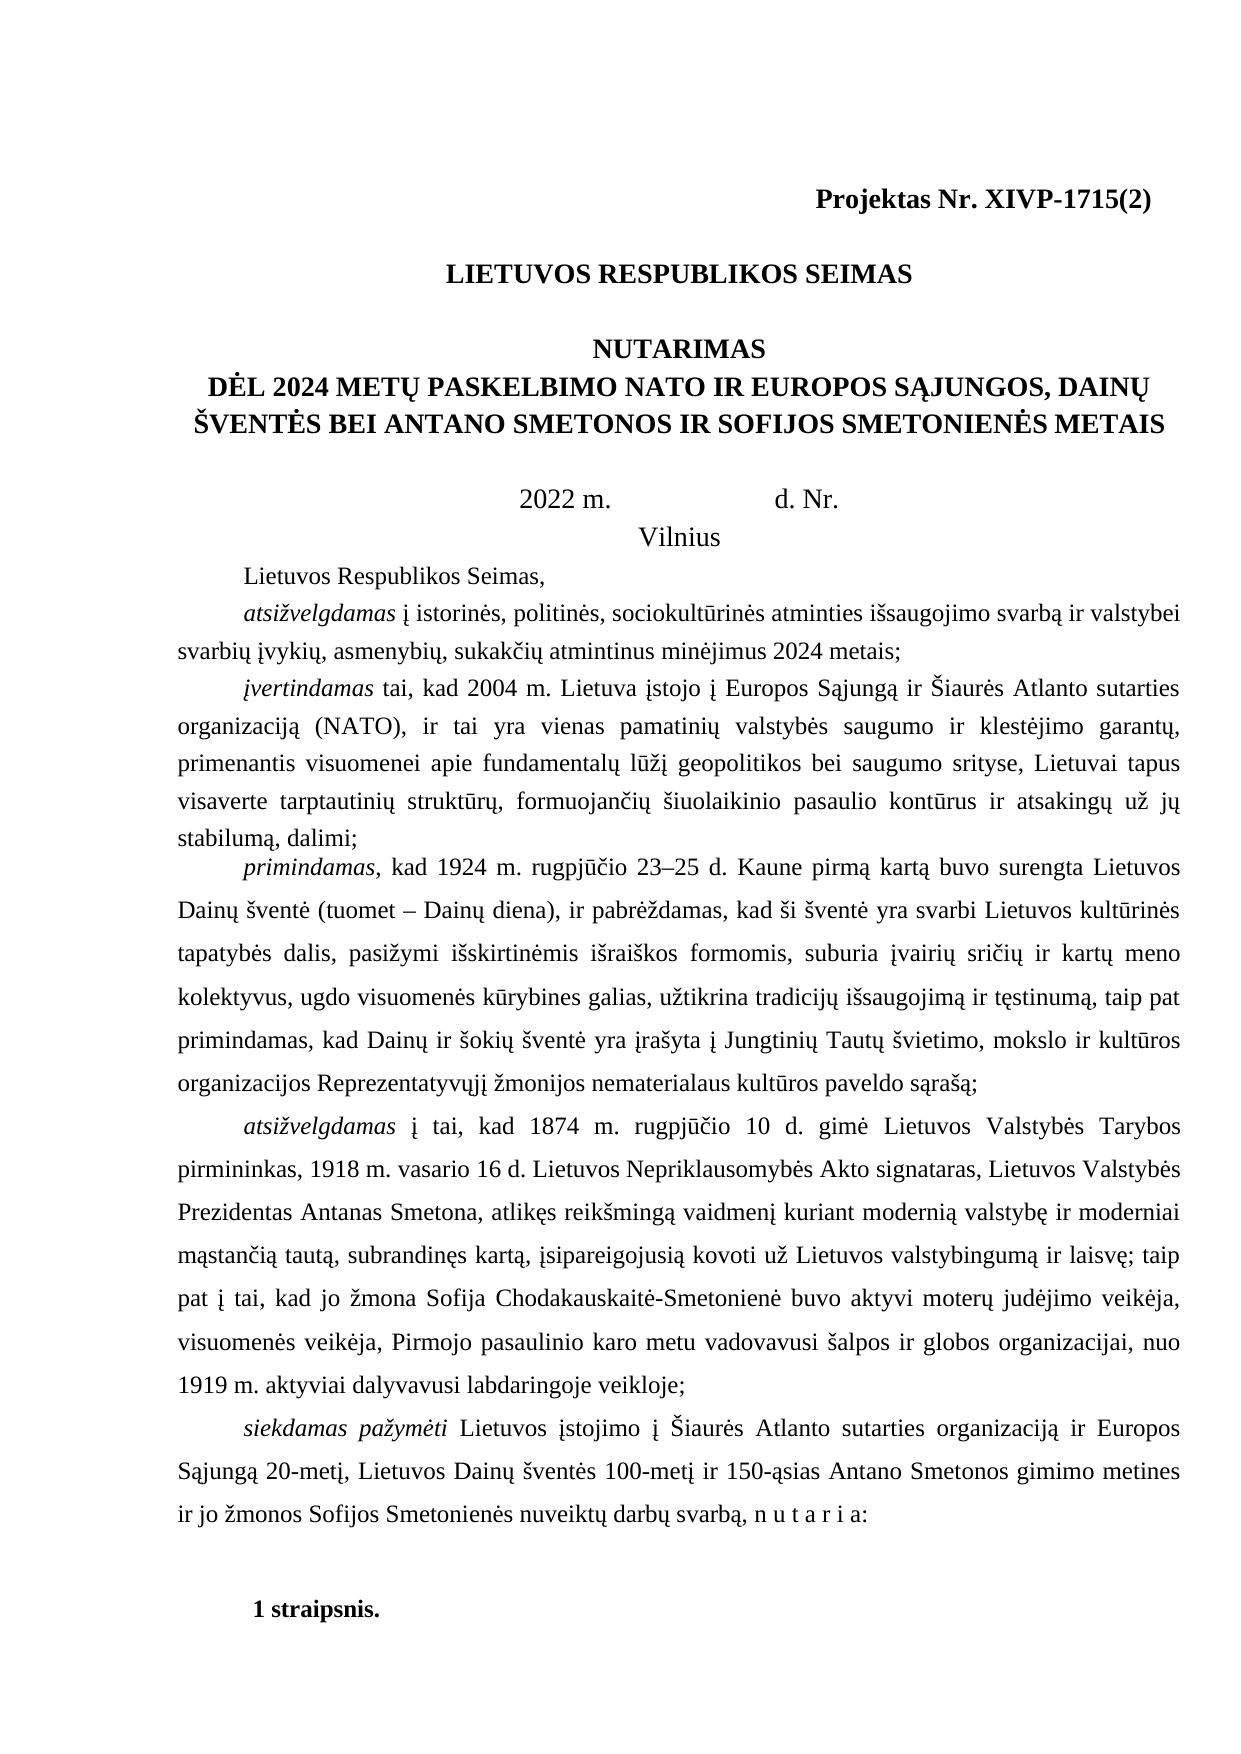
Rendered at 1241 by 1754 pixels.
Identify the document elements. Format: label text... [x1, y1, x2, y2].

text 1 straipsnis. [177, 1585, 1181, 1623]
text 2022 m. d. Nr. [177, 477, 1181, 515]
text Projektas Nr. XIVP-1715(2) [177, 177, 1152, 215]
text LIETUVOS RESPUBLIKOS SEIMAS [177, 252, 1181, 290]
text Lietuvos Respublikos Seimas, [177, 552, 1181, 590]
text atsižvelgdamas į tai, kad 1874 m. rugpjūčio 10 d. gimė Lietuvos Valstybės Tarybos pirmininkas, 1918 m. vasario 16 d. Lietuvos Nepriklausomybės Akto signataras, Lietuvos Valstybės Prezidentas Antanas Smetona, atlikęs reikšmingą vaidmenį kuriant modernią valstybę ir moderniai mąstančią tautą, subrandinęs kartą, įsipareigojusią kovoti už Lietuvos valstybingumą ir laisvę; taip pat į tai, kad jo žmona Sofija Chodakauskaitė-Smetonienė buvo aktyvi moterų judėjimo veikėja, visuomenės veikėja, Pirmojo pasaulinio karo metu vadovavusi šalpos ir globos organizacijai, nuo 1919 m. aktyviai dalyvavusi labdaringoje veikloje; [177, 1111, 1181, 1398]
text siekdamas pažymėti Lietuvos įstojimo į Šiaurės Atlanto sutarties organizaciją ir Europos Sąjungą 20-metį, Lietuvos Dainų šventės 100-metį ir 150-ąsias Antano Smetonos gimimo metines ir jo žmonos Sofijos Smetonienės nuveiktų darbų svarbą, nutaria: [177, 1413, 1181, 1528]
text Vilnius [177, 515, 1181, 552]
text NUTARIMAS [177, 327, 1181, 365]
text atsižvelgdamas į istorinės, politinės, sociokultūrinės atminties išsaugojimo svarbą ir valstybei svarbių įvykių, asmenybių, sukakčių atmintinus minėjimus 2024 metais; [177, 590, 1181, 665]
text primindamas, kad 1924 m. rugpjūčio 23–25 d. Kaune pirmą kartą buvo surengta Lietuvos Dainų šventė (tuomet – Dainų diena), ir pabrėždamas, kad ši šventė yra svarbi Lietuvos kultūrinės tapatybės dalis, pasižymi išskirtinėmis išraiškos formomis, suburia įvairių sričių ir kartų meno kolektyvus, ugdo visuomenės kūrybines galias, užtikrina tradicijų išsaugojimą ir tęstinumą, taip pat primindamas, kad Dainų ir šokių šventė yra įrašyta į Jungtinių Tautų švietimo, mokslo ir kultūros organizacijos Reprezentatyvųjį žmonijos nematerialaus kultūros paveldo sąrašą; [177, 852, 1181, 1097]
text įvertindamas tai, kad 2004 m. Lietuva įstojo į Europos Sąjungą ir Šiaurės Atlanto sutarties organizaciją (NATO), ir tai yra vienas pamatinių valstybės saugumo ir klestėjimo garantų, primenantis visuomenei apie fundamentalų lūžį geopolitikos bei saugumo srityse, Lietuvai tapus visaverte tarptautinių struktūrų, formuojančių šiuolaikinio pasaulio kontūrus ir atsakingų už jų stabilumą, dalimi; [177, 665, 1181, 852]
text DĖL 2024 METŲ PASKELBIMO NATO IR EUROPOS SĄJUNGOS, DAINŲ ŠVENTĖS BEI ANTANO SMETONOS IR SOFIJOS SMETONIENĖS METAIS [177, 365, 1181, 440]
